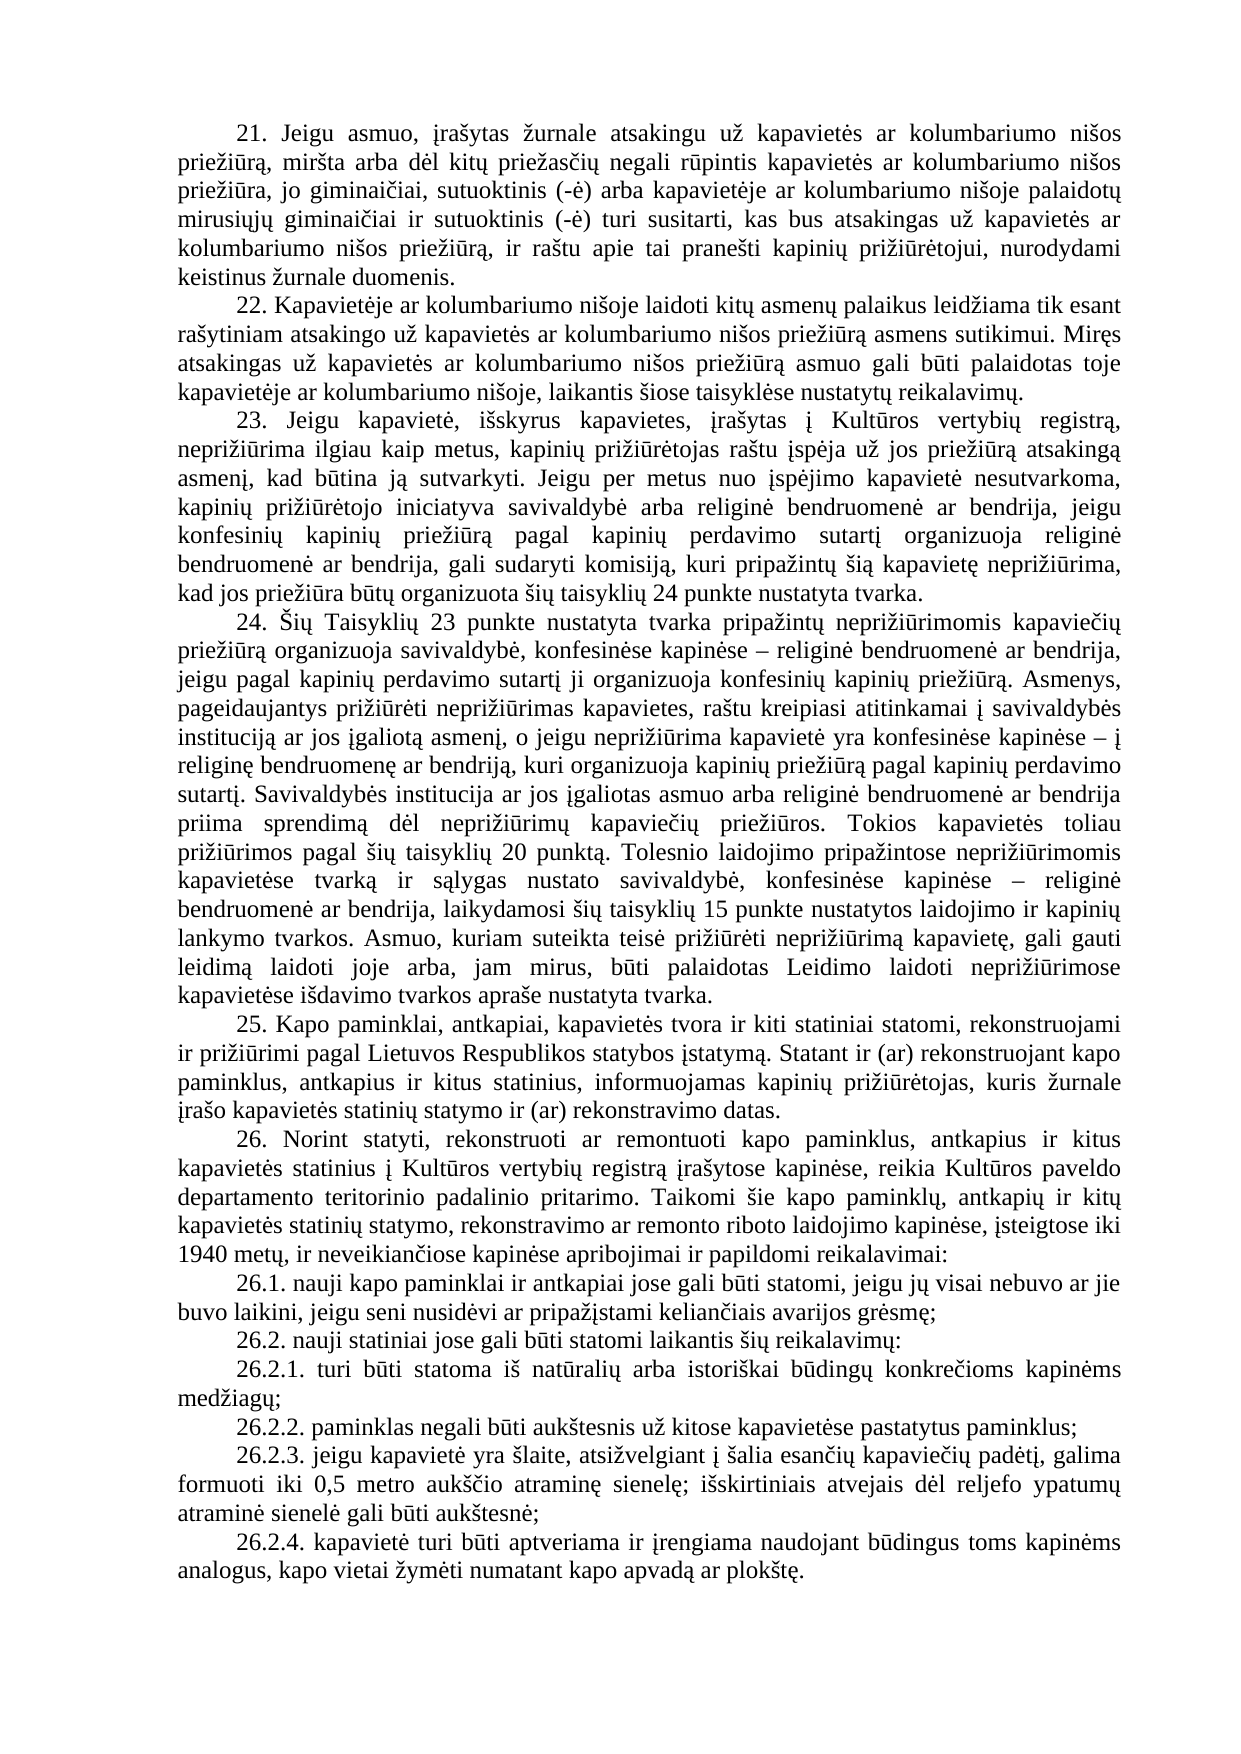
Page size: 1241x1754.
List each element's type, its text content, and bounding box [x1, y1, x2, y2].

text 26.1. nauji kapo paminklai ir antkapiai jose gali būti statomi, jeigu jų visai nebuvo ar jie buvo laikini, jeigu seni nusidėvi ar pripažįstami keliančiais avarijos grėsmę; [177, 1268, 1122, 1326]
text 26.2.1. turi būti statoma iš natūralių arba istoriškai būdingų konkrečioms kapinėms medžiagų; [177, 1354, 1122, 1412]
text 22. Kapavietėje ar kolumbariumo nišoje laidoti kitų asmenų palaikus leidžiama tik esant rašytiniam atsakingo už kapavietės ar kolumbariumo nišos priežiūrą asmens sutikimui. Miręs atsakingas už kapavietės ar kolumbariumo nišos priežiūrą asmuo gali būti palaidotas toje kapavietėje ar kolumbariumo nišoje, laikantis šiose taisyklėse nustatytų reikalavimų. [177, 291, 1122, 406]
text 26.2.3. jeigu kapavietė yra šlaite, atsižvelgiant į šalia esančių kapaviečių padėtį, galima formuoti iki 0,5 metro aukščio atraminę sienelę; išskirtiniais atvejais dėl reljefo ypatumų atraminė sienelė gali būti aukštesnė; [177, 1441, 1122, 1527]
text 26.2.4. kapavietė turi būti aptveriama ir įrengiama naudojant būdingus toms kapinėms analogus, kapo vietai žymėti numatant kapo apvadą ar plokštę. [177, 1527, 1122, 1584]
text 26. Norint statyti, rekonstruoti ar remontuoti kapo paminklus, antkapius ir kitus kapavietės statinius į Kultūros vertybių registrą įrašytose kapinėse, reikia Kultūros paveldo departamento teritorinio padalinio pritarimo. Taikomi šie kapo paminklų, antkapių ir kitų kapavietės statinių statymo, rekonstravimo ar remonto riboto laidojimo kapinėse, įsteigtose iki 1940 metų, ir neveikiančiose kapinėse apribojimai ir papildomi reikalavimai: [177, 1124, 1122, 1268]
text 21. Jeigu asmuo, įrašytas žurnale atsakingu už kapavietės ar kolumbariumo nišos priežiūrą, miršta arba dėl kitų priežasčių negali rūpintis kapavietės ar kolumbariumo nišos priežiūra, jo giminaičiai, sutuoktinis (-ė) arba kapavietėje ar kolumbariumo nišoje palaidotų mirusiųjų giminaičiai ir sutuoktinis (-ė) turi susitarti, kas bus atsakingas už kapavietės ar kolumbariumo nišos priežiūrą, ir raštu apie tai pranešti kapinių prižiūrėtojui, nurodydami keistinus žurnale duomenis. [177, 118, 1122, 291]
text 24. Šių Taisyklių 23 punkte nustatyta tvarka pripažintų neprižiūrimomis kapaviečių priežiūrą organizuoja savivaldybė, konfesinėse kapinėse – religinė bendruomenė ar bendrija, jeigu pagal kapinių perdavimo sutartį ji organizuoja konfesinių kapinių priežiūrą. Asmenys, pageidaujantys prižiūrėti neprižiūrimas kapavietes, raštu kreipiasi atitinkamai į savivaldybės instituciją ar jos įgaliotą asmenį, o jeigu neprižiūrima kapavietė yra konfesinėse kapinėse – į religinę bendruomenę ar bendriją, kuri organizuoja kapinių priežiūrą pagal kapinių perdavimo sutartį. Savivaldybės institucija ar jos įgaliotas asmuo arba religinė bendruomenė ar bendrija priima sprendimą dėl neprižiūrimų kapaviečių priežiūros. Tokios kapavietės toliau prižiūrimos pagal šių taisyklių 20 punktą. Tolesnio laidojimo pripažintose neprižiūrimomis kapavietėse tvarką ir sąlygas nustato savivaldybė, konfesinėse kapinėse – religinė bendruomenė ar bendrija, laikydamosi šių taisyklių 15 punkte nustatytos laidojimo ir kapinių lankymo tvarkos. Asmuo, kuriam suteikta teisė prižiūrėti neprižiūrimą kapavietę, gali gauti leidimą laidoti joje arba, jam mirus, būti palaidotas Leidimo laidoti neprižiūrimose kapavietėse išdavimo tvarkos apraše nustatyta tvarka. [177, 607, 1122, 1009]
text 26.2. nauji statiniai jose gali būti statomi laikantis šių reikalavimų: [177, 1326, 1122, 1354]
text 26.2.2. paminklas negali būti aukštesnis už kitose kapavietėse pastatytus paminklus; [177, 1412, 1122, 1441]
text 25. Kapo paminklai, antkapiai, kapavietės tvora ir kiti statiniai statomi, rekonstruojami ir prižiūrimi pagal Lietuvos Respublikos statybos įstatymą. Statant ir (ar) rekonstruojant kapo paminklus, antkapius ir kitus statinius, informuojamas kapinių prižiūrėtojas, kuris žurnale įrašo kapavietės statinių statymo ir (ar) rekonstravimo datas. [177, 1009, 1122, 1124]
text 23. Jeigu kapavietė, išskyrus kapavietes, įrašytas į Kultūros vertybių registrą, neprižiūrima ilgiau kaip metus, kapinių prižiūrėtojas raštu įspėja už jos priežiūrą atsakingą asmenį, kad būtina ją sutvarkyti. Jeigu per metus nuo įspėjimo kapavietė nesutvarkoma, kapinių prižiūrėtojo iniciatyva savivaldybė arba religinė bendruomenė ar bendrija, jeigu konfesinių kapinių priežiūrą pagal kapinių perdavimo sutartį organizuoja religinė bendruomenė ar bendrija, gali sudaryti komisiją, kuri pripažintų šią kapavietę neprižiūrima, kad jos priežiūra būtų organizuota šių taisyklių 24 punkte nustatyta tvarka. [177, 406, 1122, 607]
